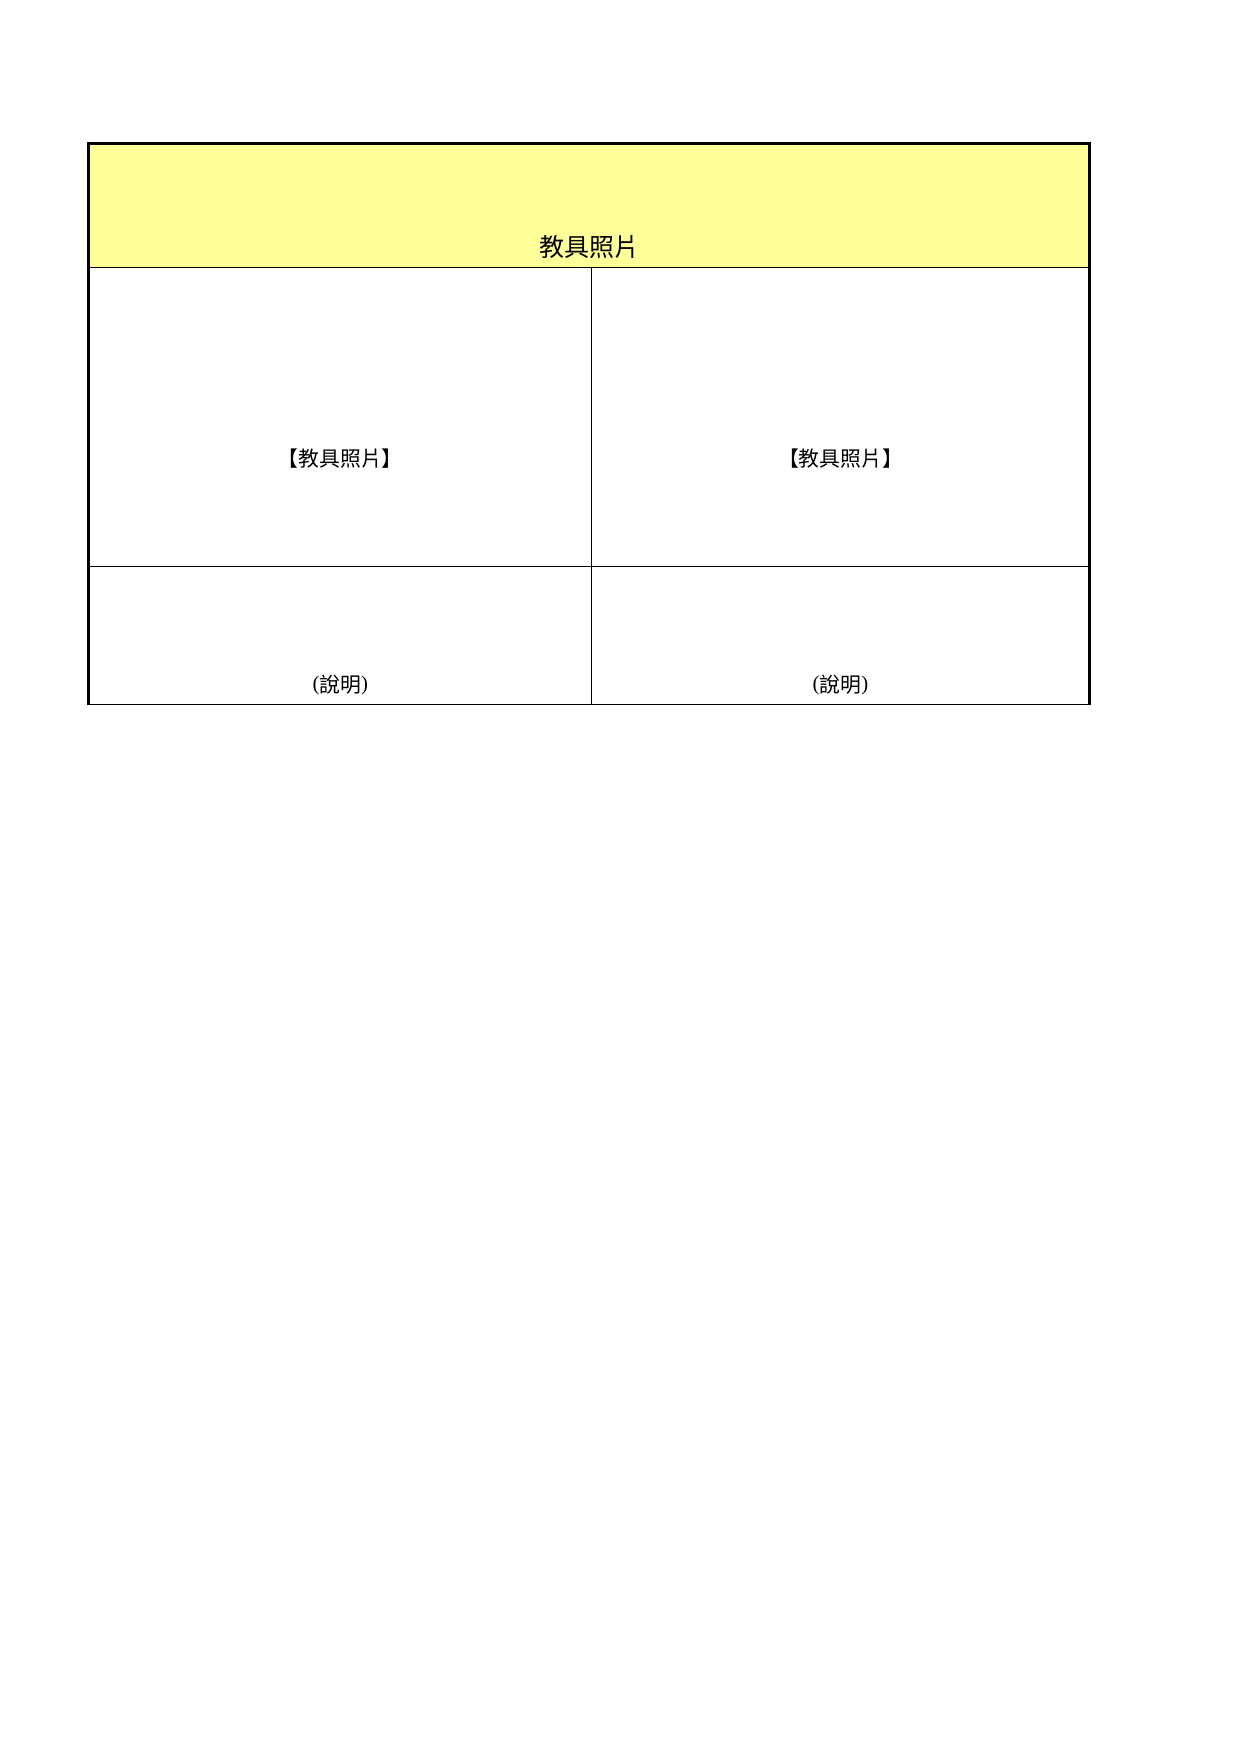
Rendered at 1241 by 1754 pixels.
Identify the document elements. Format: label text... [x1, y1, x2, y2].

table_cell (說明) [90, 567, 591, 704]
table_header 教具照片 [90, 145, 1088, 267]
table_cell 【教具照片】 [592, 268, 1088, 566]
table_cell 【教具照片】 [90, 268, 591, 566]
table_cell (說明) [592, 567, 1088, 704]
